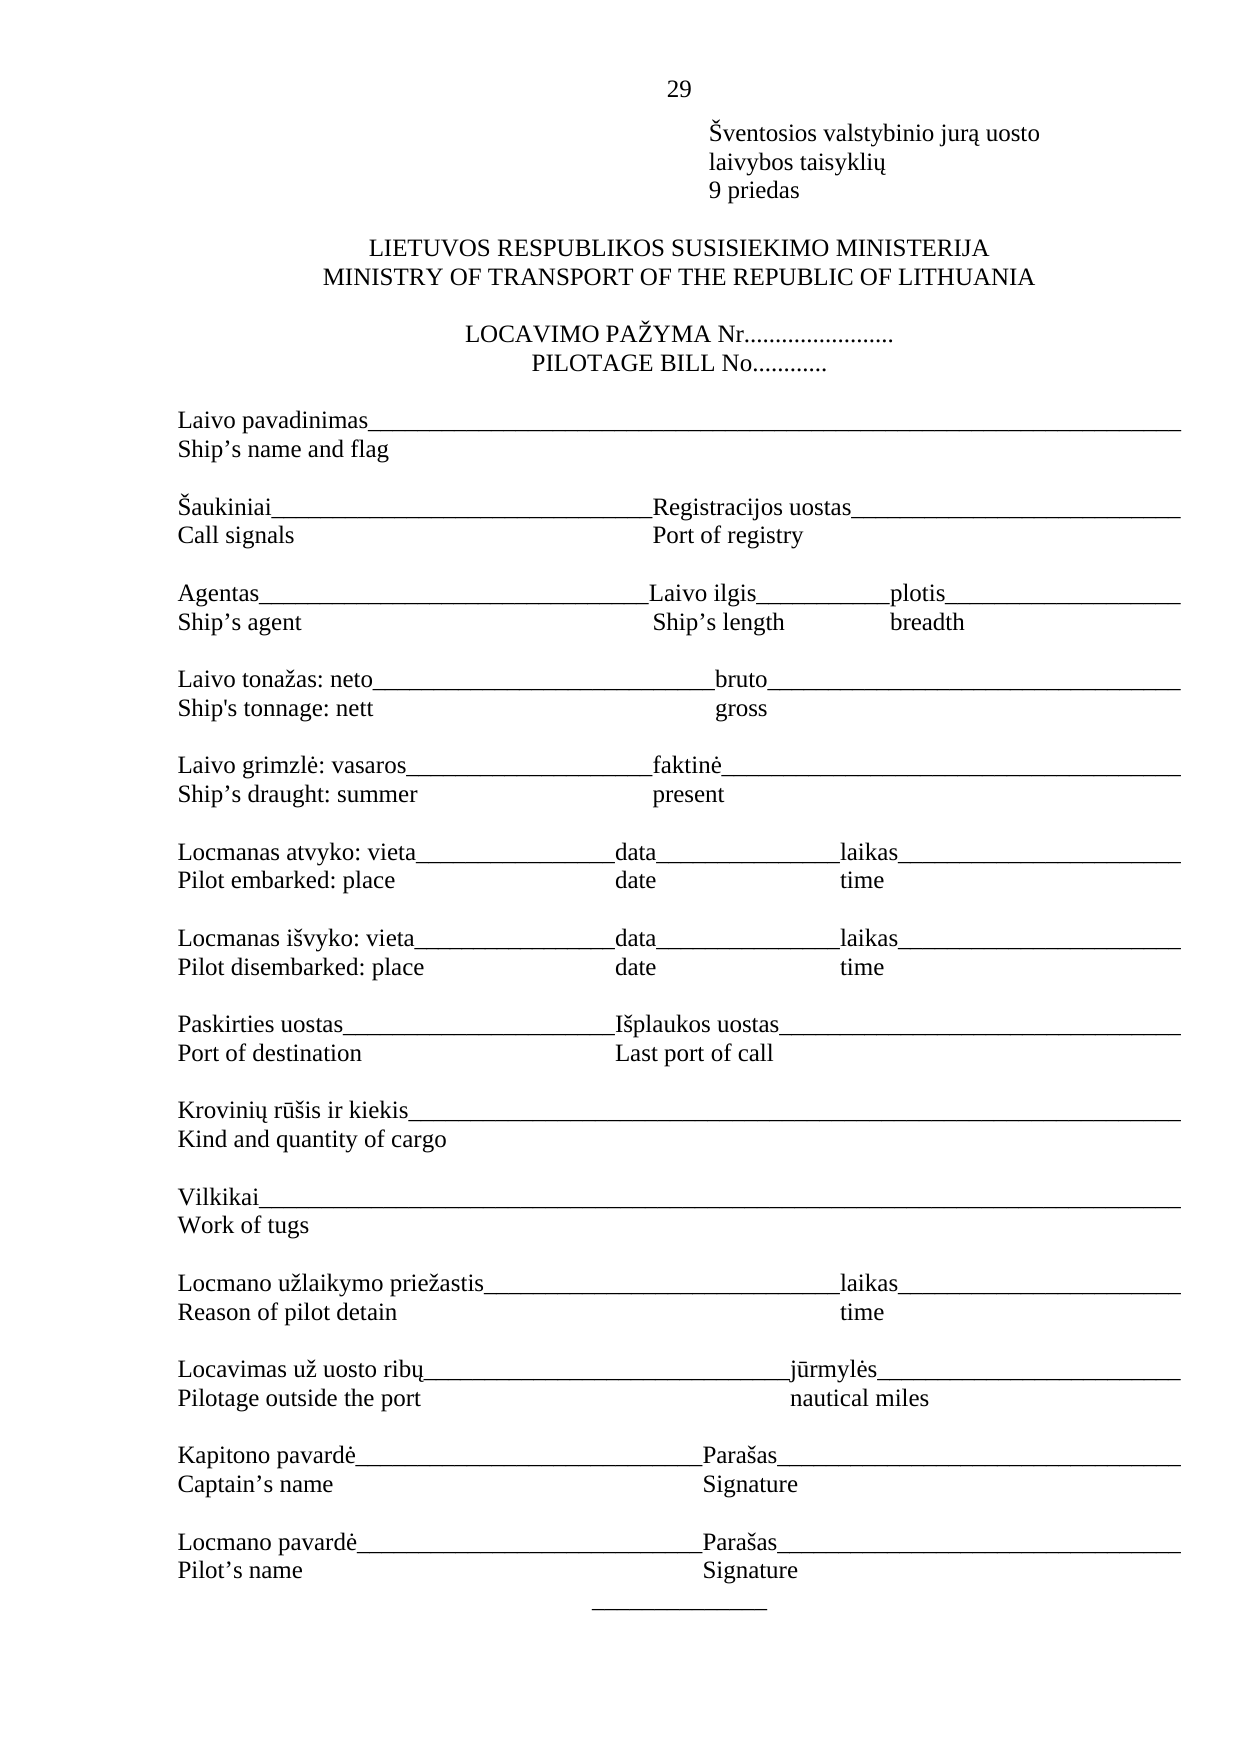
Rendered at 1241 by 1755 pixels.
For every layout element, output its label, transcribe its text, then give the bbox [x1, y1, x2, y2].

text Ship's tonnage: nett gross [177, 693, 1181, 722]
text LOCAVIMO PAŽYMA Nr........................ [177, 319, 1181, 348]
text Work of tugs [177, 1211, 1181, 1239]
text Kapitono pavardė Parašas [177, 1441, 1181, 1469]
text Ship’s agent Ship’s length breadth [177, 607, 1181, 636]
text Laivo pavadinimas [177, 406, 1181, 434]
text Laivo grimzlė: vasaros faktinė [177, 751, 1181, 779]
text Šaukiniai Registracijos uostas [177, 492, 1181, 521]
text MINISTRY OF TRANSPORT OF THE REPUBLIC OF LITHUANIA [177, 262, 1181, 291]
text Locmanas atvyko: vieta data laikas [177, 837, 1181, 866]
text Ship’s name and flag [177, 434, 1181, 463]
text Captain’s name Signature [177, 1469, 1181, 1498]
text Agentas Laivo ilgis plotis [177, 578, 1181, 607]
text Call signals Port of registry [177, 521, 1181, 549]
text Reason of pilot detain time [177, 1297, 1181, 1326]
text 9 priedas [177, 176, 1181, 204]
text Pilotage outside the port nautical miles [177, 1383, 1181, 1412]
text Krovinių rūšis ir kiekis [177, 1096, 1181, 1124]
text ______________ [177, 1584, 1181, 1613]
text Šventosios valstybinio jurą uosto [709, 118, 1181, 147]
text Locmano pavardė Parašas [177, 1527, 1181, 1556]
text Pilot embarked: place date time [177, 866, 1181, 894]
text laivybos taisyklių [177, 147, 1181, 176]
text Port of destination Last port of call [177, 1038, 1181, 1067]
text Locavimas už uosto ribų jūrmylės [177, 1354, 1181, 1383]
text Pilot disembarked: place date time [177, 952, 1181, 981]
text PILOTAGE BILL No............ [177, 348, 1181, 377]
text Laivo tonažas: neto bruto [177, 664, 1181, 693]
text Locmano užlaikymo priežastis laikas [177, 1268, 1181, 1297]
text Ship’s draught: summer present [177, 779, 1181, 808]
text Kind and quantity of cargo [177, 1124, 1181, 1153]
text LIETUVOS RESPUBLIKOS SUSISIEKIMO MINISTERIJA [177, 233, 1181, 262]
text Vilkikai [177, 1182, 1181, 1211]
text Paskirties uostas Išplaukos uostas [177, 1009, 1181, 1038]
text Pilot’s name Signature [177, 1556, 1181, 1584]
text Locmanas išvyko: vieta data laikas [177, 923, 1181, 952]
